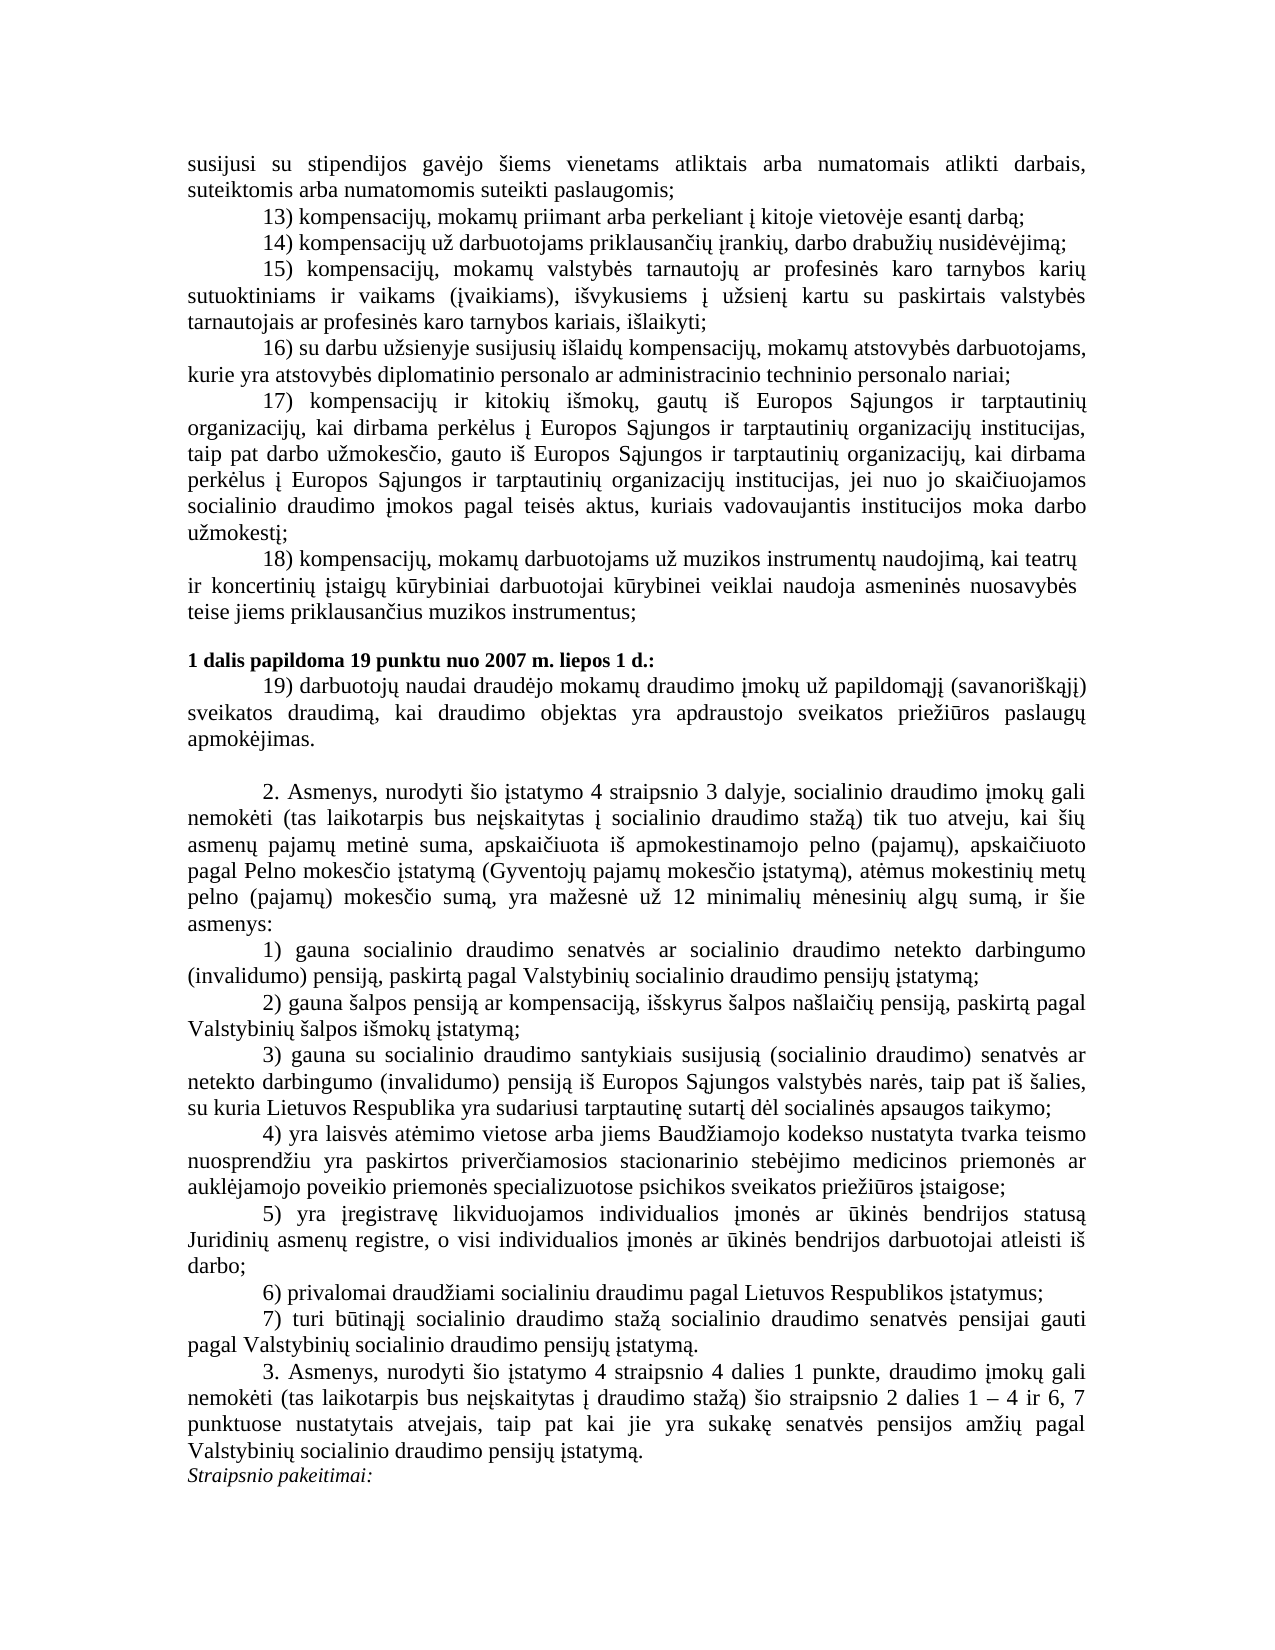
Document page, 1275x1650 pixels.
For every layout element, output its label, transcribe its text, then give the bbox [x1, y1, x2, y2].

text 15) kompensacijų, mokamų valstybės tarnautojų ar profesinės karo tarnybos karių sutuoktiniams ir vaikams (įvaikiams), išvykusiems į užsienį kartu su paskirtais valstybės tarnautojais ar profesinės karo tarnybos kariais, išlaikyti; [187, 255, 1087, 334]
text 17) kompensacijų ir kitokių išmokų, gautų iš Europos Sąjungos ir tarptautinių organizacijų, kai dirbama perkėlus į Europos Sąjungos ir tarptautinių organizacijų institucijas, taip pat darbo užmokesčio, gauto iš Europos Sąjungos ir tarptautinių organizacijų, kai dirbama perkėlus į Europos Sąjungos ir tarptautinių organizacijų institucijas, jei nuo jo skaičiuojamos socialinio draudimo įmokos pagal teisės aktus, kuriais vadovaujantis institucijos moka darbo užmokestį; [187, 387, 1087, 545]
text 5) yra įregistravę likviduojamos individualios įmonės ar ūkinės bendrijos statusą Juridinių asmenų registre, o visi individualios įmonės ar ūkinės bendrijos darbuotojai atleisti iš darbo; [187, 1199, 1087, 1279]
text 1 dalis papildoma 19 punktu nuo 2007 m. liepos 1 d.: [187, 648, 1087, 672]
text 7) turi būtinąjį socialinio draudimo stažą socialinio draudimo senatvės pensijai gauti pagal Valstybinių socialinio draudimo pensijų įstatymą. [187, 1305, 1087, 1358]
text 3. Asmenys, nurodyti šio įstatymo 4 straipsnio 4 dalies 1 punkte, draudimo įmokų gali nemokėti (tas laikotarpis bus neįskaitytas į draudimo stažą) šio straipsnio 2 dalies 1 – 4 ir 6, 7 punktuose nustatytais atvejais, taip pat kai jie yra sukakę senatvės pensijos amžių pagal Valstybinių socialinio draudimo pensijų įstatymą. [187, 1358, 1087, 1463]
text 4) yra laisvės atėmimo vietose arba jiems Baudžiamojo kodekso nustatyta tvarka teismo nuosprendžiu yra paskirtos priverčiamosios stacionarinio stebėjimo medicinos priemonės ar auklėjamojo poveikio priemonės specializuotose psichikos sveikatos priežiūros įstaigose; [187, 1121, 1087, 1199]
text susijusi su stipendijos gavėjo šiems vienetams atliktais arba numatomais atlikti darbais, suteiktomis arba numatomomis suteikti paslaugomis; [187, 150, 1087, 203]
text 13) kompensacijų, mokamų priimant arba perkeliant į kitoje vietovėje esantį darbą; [187, 203, 1087, 229]
text 16) su darbu užsienyje susijusių išlaidų kompensacijų, mokamų atstovybės darbuotojams, kurie yra atstovybės diplomatinio personalo ar administracinio techninio personalo nariai; [187, 334, 1087, 387]
text 1) gauna socialinio draudimo senatvės ar socialinio draudimo netekto darbingumo (invalidumo) pensiją, paskirtą pagal Valstybinių socialinio draudimo pensijų įstatymą; [187, 936, 1087, 989]
text 2) gauna šalpos pensiją ar kompensaciją, išskyrus šalpos našlaičių pensiją, paskirtą pagal Valstybinių šalpos išmokų įstatymą; [187, 989, 1087, 1041]
text 18) kompensacijų, mokamų darbuotojams už muzikos instrumentų naudojimą, kai teatrų ir koncertinių įstaigų kūrybiniai darbuotojai kūrybinei veiklai naudoja asmeninės nuosavybės teise jiems priklausančius muzikos instrumentus; [187, 545, 1079, 624]
text 3) gauna su socialinio draudimo santykiais susijusią (socialinio draudimo) senatvės ar netekto darbingumo (invalidumo) pensiją iš Europos Sąjungos valstybės narės, taip pat iš šalies, su kuria Lietuvos Respublika yra sudariusi tarptautinę sutartį dėl socialinės apsaugos taikymo; [187, 1041, 1087, 1121]
text 6) privalomai draudžiami socialiniu draudimu pagal Lietuvos Respublikos įstatymus; [187, 1279, 1087, 1305]
text Straipsnio pakeitimai: [187, 1463, 1087, 1487]
text 14) kompensacijų už darbuotojams priklausančių įrankių, darbo drabužių nusidėvėjimą; [187, 229, 1087, 255]
text 19) darbuotojų naudai draudėjo mokamų draudimo įmokų už papildomąjį (savanoriškąjį) sveikatos draudimą, kai draudimo objektas yra apdraustojo sveikatos priežiūros paslaugų apmokėjimas. [187, 672, 1087, 752]
text 2. Asmenys, nurodyti šio įstatymo 4 straipsnio 3 dalyje, socialinio draudimo įmokų gali nemokėti (tas laikotarpis bus neįskaitytas į socialinio draudimo stažą) tik tuo atveju, kai šių asmenų pajamų metinė suma, apskaičiuota iš apmokestinamojo pelno (pajamų), apskaičiuoto pagal Pelno mokesčio įstatymą (Gyventojų pajamų mokesčio įstatymą), atėmus mokestinių metų pelno (pajamų) mokesčio sumą, yra mažesnė už 12 minimalių mėnesinių algų sumą, ir šie asmenys: [187, 778, 1087, 936]
